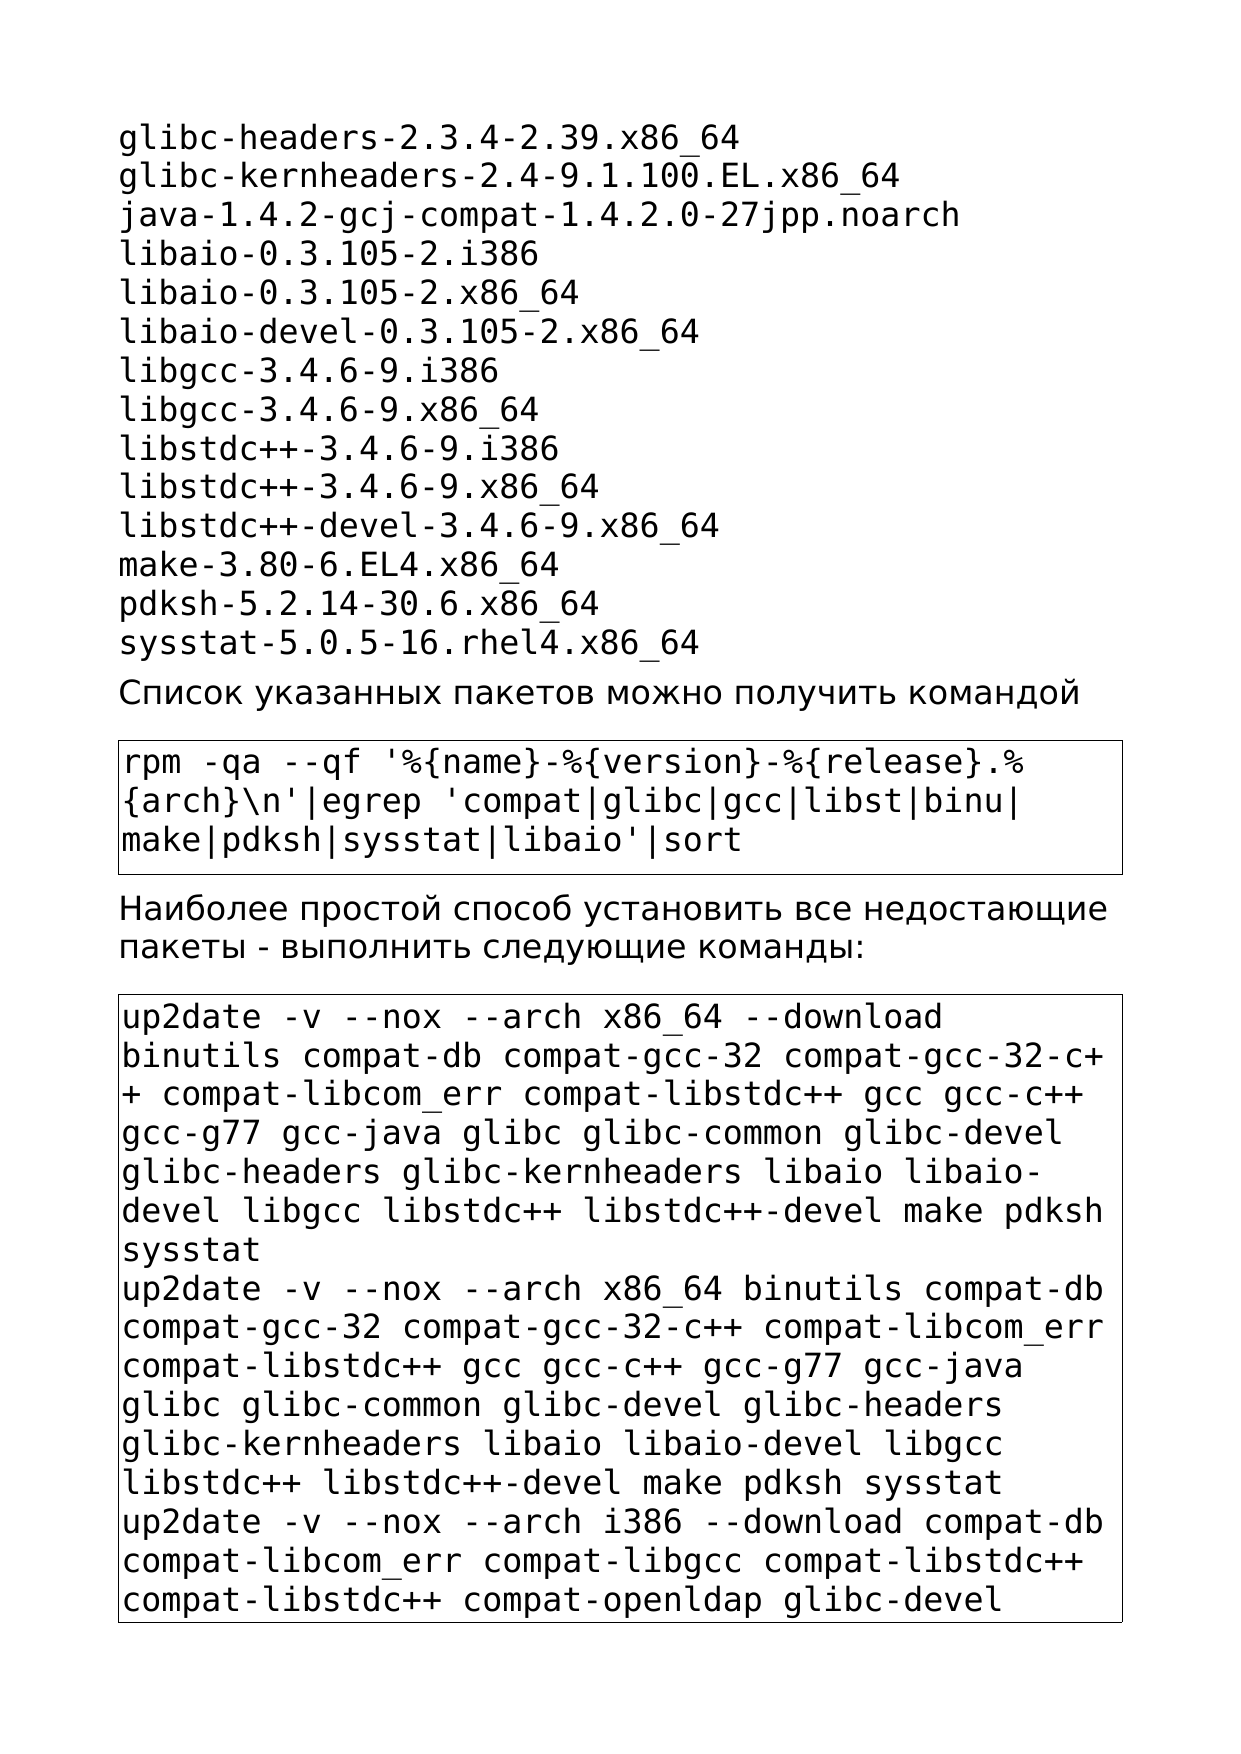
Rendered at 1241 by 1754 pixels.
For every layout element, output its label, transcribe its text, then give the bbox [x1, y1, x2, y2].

text Список указанных пакетов можно получить командой [118, 674, 1122, 713]
text Наиболее простой способ установить все недостающие пакеты ‑ выполнить следующие команды: [118, 889, 1122, 967]
text glibc-headers-2.3.4-2.39.x86_64 glibc-kernheaders-2.4-9.1.100.EL.x86_64 java-1.4.2-gcj-compat-1.4.2.0-27jpp.noarch libaio-0.3.105-2.i386 libaio-0.3.105-2.x86_64 libaio-devel-0.3.105-2.x86_64 libgcc-3.4.6-9.i386 libgcc-3.4.6-9.x86_64 libstdc++-3.4.6-9.i386 libstdc++-3.4.6-9.x86_64 libstdc++-devel-3.4.6-9.x86_64 make-3.80-6.EL4.x86_64 pdksh-5.2.14-30.6.x86_64 sysstat-5.0.5-16.rhel4.x86_64 [118, 118, 1122, 662]
table_header rpm -qa --qf '%{name}-%{version}-%{release}.%{arch}\n'|egrep 'compat|glibc|gcc|libst|binu|make|pdksh|sysstat|libaio'|sort [119, 741, 1122, 874]
table_header up2date -v --nox --arch x86_64 --download binutils compat-db compat-gcc-32 compat-gcc-32-c++ compat-libcom_err compat-libstdc++ gcc gcc-c++ gcc-g77 gcc-java glibc glibc-common glibc-devel glibc-headers glibc-kernheaders libaio libaio-devel libgcc libstdc++ libstdc++-devel make pdksh sysstat up2date -v --nox --arch x86_64 binutils compat-db compat-gcc-32 compat-gcc-32-c++ compat-libcom_err compat-libstdc++ gcc gcc-c++ gcc-g77 gcc-java glibc glibc-common glibc-devel glibc-headers glibc-kernheaders libaio libaio-devel libgcc libstdc++ libstdc++-devel make pdksh sysstat up2date -v --nox --arch i386 --download compat-db compat-libcom_err compat-libgcc compat-libstdc++ compat-libstdc++ compat-openldap glibc-devel [119, 995, 1122, 1622]
